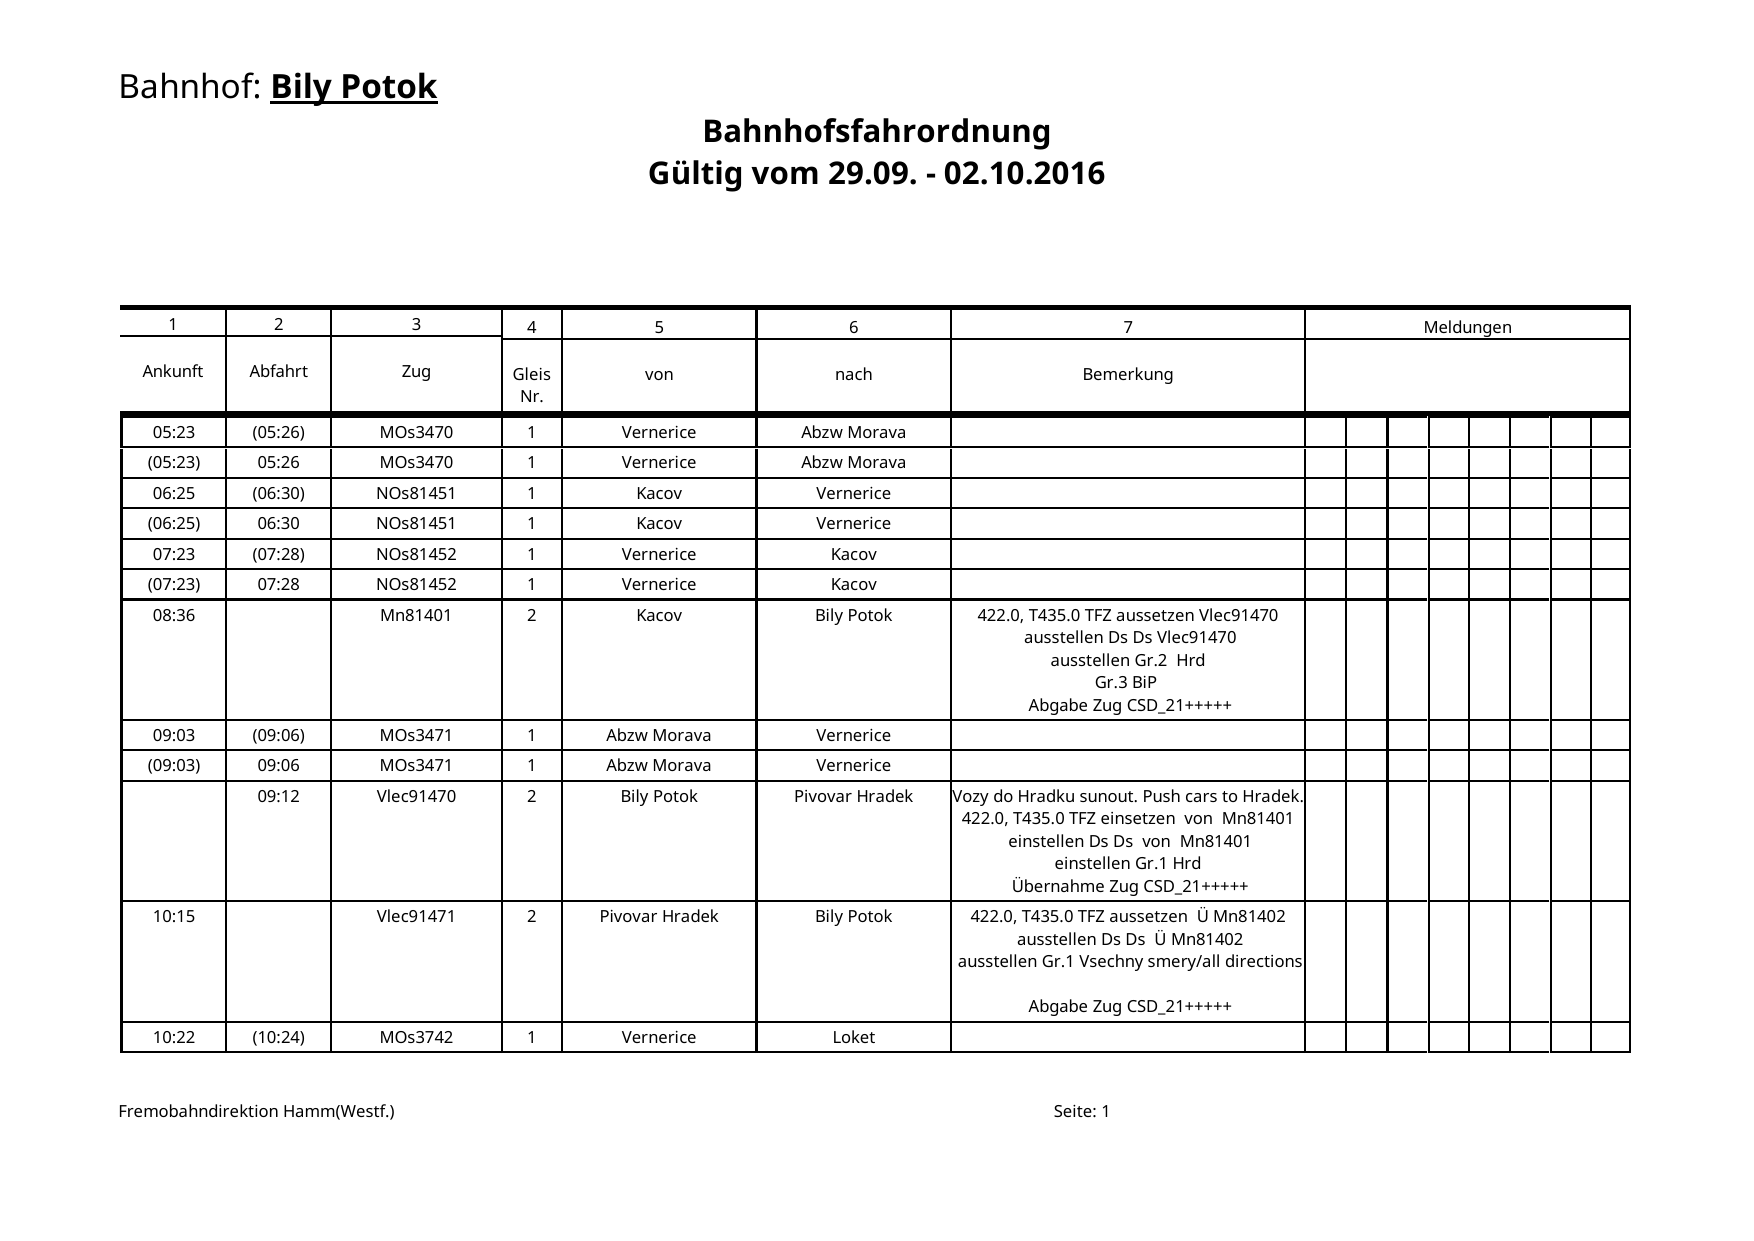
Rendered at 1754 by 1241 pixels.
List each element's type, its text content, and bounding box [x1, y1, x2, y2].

table_header 1 Ankunft [120, 310, 225, 335]
table_cell [952, 479, 1304, 507]
table_cell 1 [503, 540, 561, 568]
table_cell [1306, 479, 1345, 507]
table_cell [1347, 449, 1386, 477]
table_cell [1347, 751, 1386, 780]
table_cell (07:28) [227, 540, 330, 568]
table_cell [1470, 721, 1509, 749]
table_cell 09:03 [123, 721, 225, 749]
table_cell [1552, 721, 1590, 749]
table_cell NOs81452 [332, 540, 501, 568]
table_header 4 Gleis Nr. [503, 310, 561, 338]
table_cell NOs81452 [332, 570, 501, 598]
table_cell 07:23 [123, 540, 225, 568]
table_cell [227, 601, 330, 719]
table_cell [1347, 782, 1386, 900]
table_cell NOs81451 [332, 509, 501, 538]
table_cell [952, 540, 1304, 568]
table_cell [1552, 509, 1590, 538]
table_cell [952, 721, 1304, 749]
table_cell [1592, 479, 1629, 507]
table_cell 08:36 [123, 601, 225, 719]
table_cell [1389, 902, 1427, 1021]
table_header 6 nach [758, 310, 950, 338]
table_header 1 Ankunft [120, 337, 225, 411]
table_cell [1552, 782, 1590, 900]
table_cell 09:12 [227, 782, 330, 900]
table_cell (06:25) [123, 509, 225, 538]
table_cell (05:23) [123, 449, 225, 477]
table_cell [1470, 479, 1509, 507]
table_cell [1430, 449, 1468, 477]
table_cell [1592, 449, 1629, 477]
table_cell [1511, 751, 1549, 780]
table_cell [1347, 418, 1386, 446]
table_cell [1470, 751, 1509, 780]
table_cell [1511, 540, 1549, 568]
table_cell 1 [503, 751, 561, 780]
table_cell Vernerice [758, 479, 950, 507]
table_cell [1552, 418, 1590, 446]
table_cell Vernerice [563, 418, 755, 446]
table_cell [1430, 540, 1468, 568]
table_cell [1552, 570, 1590, 598]
table_cell [1470, 902, 1509, 1021]
table_cell Bily Potok [758, 601, 950, 719]
table_cell 10:15 [123, 902, 225, 1021]
table_cell [1430, 418, 1468, 446]
table_cell [1347, 479, 1386, 507]
table_cell 1 [503, 509, 561, 538]
table_cell [1389, 751, 1427, 780]
table_cell [1389, 782, 1427, 900]
table_cell [1552, 601, 1590, 719]
table_cell [952, 751, 1304, 780]
table_cell [1552, 902, 1590, 1021]
table_cell Abzw Morava [758, 449, 950, 477]
table_header 7 Bemerkung [952, 310, 1304, 338]
table_cell [1347, 721, 1386, 749]
table_cell [1592, 509, 1629, 538]
table_cell [1552, 479, 1590, 507]
table_cell [1592, 721, 1629, 749]
table_cell Pivovar Hradek [758, 782, 950, 900]
table_cell 05:26 [227, 449, 330, 477]
table_cell [1511, 782, 1549, 900]
table_cell Abzw Morava [563, 721, 755, 749]
table_cell Kacov [563, 601, 755, 719]
table_cell [1347, 509, 1386, 538]
table_cell (09:06) [227, 721, 330, 749]
table_cell 422.0, T435.0 TFZ aussetzen Ü Mn81402 ausstellen Ds Ds Ü Mn81402 ausstellen Gr.1 Vsechny smery/all directions Abgabe Zug CSD_21+++++ [952, 902, 1304, 1021]
table_cell [1389, 540, 1427, 568]
table_cell [1592, 601, 1629, 719]
table_cell [1592, 782, 1629, 900]
table_cell [1306, 449, 1345, 477]
table_cell 1 [503, 418, 561, 446]
table_cell [1430, 601, 1468, 719]
table_cell Pivovar Hradek [563, 902, 755, 1021]
table_cell [1389, 601, 1427, 719]
table_header 3 Zug [332, 310, 501, 335]
table_cell 2 [503, 601, 561, 719]
table_cell Vernerice [563, 449, 755, 477]
table_cell [1306, 751, 1345, 780]
table_cell [1347, 902, 1386, 1021]
table_cell [1347, 1023, 1386, 1051]
table_cell Vernerice [563, 570, 755, 598]
table_header 4 Gleis Nr. [503, 340, 561, 411]
table_cell [1306, 601, 1345, 719]
table_cell [1511, 418, 1549, 446]
table_cell 1 [503, 1023, 561, 1051]
table_cell Vozy do Hradku sunout. Push cars to Hradek. 422.0, T435.0 TFZ einsetzen von Mn81401 einstellen Ds Ds von Mn81401 einstellen Gr.1 Hrd Übernahme Zug CSD_21+++++ [952, 782, 1304, 900]
table_cell [1430, 509, 1468, 538]
table_cell [1470, 418, 1509, 446]
table_cell [1470, 782, 1509, 900]
table_cell MOs3471 [332, 721, 501, 749]
table_cell [123, 782, 225, 900]
table_cell [952, 509, 1304, 538]
table_cell (09:03) [123, 751, 225, 780]
table_cell [1389, 570, 1427, 598]
table_cell [1592, 902, 1629, 1021]
table_cell [1306, 1023, 1345, 1051]
table_cell Loket [758, 1023, 950, 1051]
table_cell Bily Potok [758, 902, 950, 1021]
table_cell [1347, 601, 1386, 719]
table_cell [1470, 601, 1509, 719]
table_cell [1552, 1023, 1590, 1051]
table_cell [1470, 1023, 1509, 1051]
table_header [1306, 340, 1629, 411]
table_cell 1 [503, 721, 561, 749]
table_cell [1470, 540, 1509, 568]
table_cell [1592, 751, 1629, 780]
table_cell 07:28 [227, 570, 330, 598]
table_cell Vernerice [758, 751, 950, 780]
table_cell (05:26) [227, 418, 330, 446]
table_cell [1552, 449, 1590, 477]
table_cell 06:30 [227, 509, 330, 538]
table_cell Vlec91470 [332, 782, 501, 900]
table_header 3 Zug [332, 337, 501, 411]
table_cell [1306, 540, 1345, 568]
table_cell MOs3471 [332, 751, 501, 780]
table_cell [1389, 449, 1427, 477]
table_header Meldungen [1306, 310, 1629, 338]
table_cell 05:23 [123, 418, 225, 446]
table_cell Bily Potok [563, 782, 755, 900]
table_cell 1 [503, 479, 561, 507]
table_cell Kacov [758, 540, 950, 568]
table_cell [1592, 1023, 1629, 1051]
table_cell [1470, 509, 1509, 538]
table_cell [1347, 570, 1386, 598]
table_cell Mn81401 [332, 601, 501, 719]
table_cell [1430, 751, 1468, 780]
table_cell 06:25 [123, 479, 225, 507]
table_cell [1306, 509, 1345, 538]
table_cell (07:23) [123, 570, 225, 598]
table_cell [1306, 902, 1345, 1021]
table_header 2 Abfahrt [227, 337, 330, 411]
table_cell [1347, 540, 1386, 568]
table_cell Abzw Morava [758, 418, 950, 446]
table_cell [1511, 721, 1549, 749]
table_cell MOs3470 [332, 449, 501, 477]
table_cell [1430, 1023, 1468, 1051]
table_cell [1592, 540, 1629, 568]
table_cell Kacov [758, 570, 950, 598]
table_cell [1552, 751, 1590, 780]
table_cell [1470, 570, 1509, 598]
table_cell [1389, 418, 1427, 446]
table_cell [1511, 902, 1549, 1021]
table_header 5 von [563, 340, 755, 411]
table_cell Kacov [563, 509, 755, 538]
table_cell [1389, 479, 1427, 507]
table_cell Abzw Morava [563, 751, 755, 780]
table_cell NOs81451 [332, 479, 501, 507]
table_cell MOs3470 [332, 418, 501, 446]
table_header 5 von [563, 310, 755, 338]
table_cell [1470, 449, 1509, 477]
table_header 2 Abfahrt [227, 310, 330, 335]
table_cell MOs3742 [332, 1023, 501, 1051]
table_cell Vernerice [758, 721, 950, 749]
table_cell 10:22 [123, 1023, 225, 1051]
table_cell (10:24) [227, 1023, 330, 1051]
table_cell [1389, 509, 1427, 538]
table_cell 422.0, T435.0 TFZ aussetzen Vlec91470 ausstellen Ds Ds Vlec91470 ausstellen Gr.2 Hrd Gr.3 BiP Abgabe Zug CSD_21+++++ [952, 601, 1304, 719]
table_cell [1511, 479, 1549, 507]
table_cell [1389, 721, 1427, 749]
table_cell [1511, 509, 1549, 538]
table_cell [952, 1023, 1304, 1051]
table_cell 2 [503, 902, 561, 1021]
table_cell [1389, 1023, 1427, 1051]
table_cell 1 [503, 449, 561, 477]
table_cell [952, 449, 1304, 477]
table_cell [1430, 782, 1468, 900]
table_cell [1511, 601, 1549, 719]
table_cell [1552, 540, 1590, 568]
table_cell [1430, 902, 1468, 1021]
table_header 7 Bemerkung [952, 340, 1304, 411]
table_header 6 nach [758, 340, 950, 411]
table_cell [1511, 570, 1549, 598]
table_cell [1511, 449, 1549, 477]
table_cell [1430, 570, 1468, 598]
table_cell 2 [503, 782, 561, 900]
table_cell [952, 418, 1304, 446]
table_cell Vernerice [563, 1023, 755, 1051]
table_cell [1511, 1023, 1549, 1051]
table_cell [1306, 721, 1345, 749]
table_cell Vernerice [563, 540, 755, 568]
table_cell [1430, 721, 1468, 749]
table_cell [1306, 418, 1345, 446]
table_cell Kacov [563, 479, 755, 507]
table_cell [1430, 479, 1468, 507]
table_cell [1592, 570, 1629, 598]
table_cell [1306, 570, 1345, 598]
table_cell 1 [503, 570, 561, 598]
table_cell (06:30) [227, 479, 330, 507]
table_cell [1306, 782, 1345, 900]
table_cell Vernerice [758, 509, 950, 538]
table_cell [952, 570, 1304, 598]
table_cell [227, 902, 330, 1021]
table_cell [1592, 418, 1629, 446]
table_cell 09:06 [227, 751, 330, 780]
table_cell Vlec91471 [332, 902, 501, 1021]
